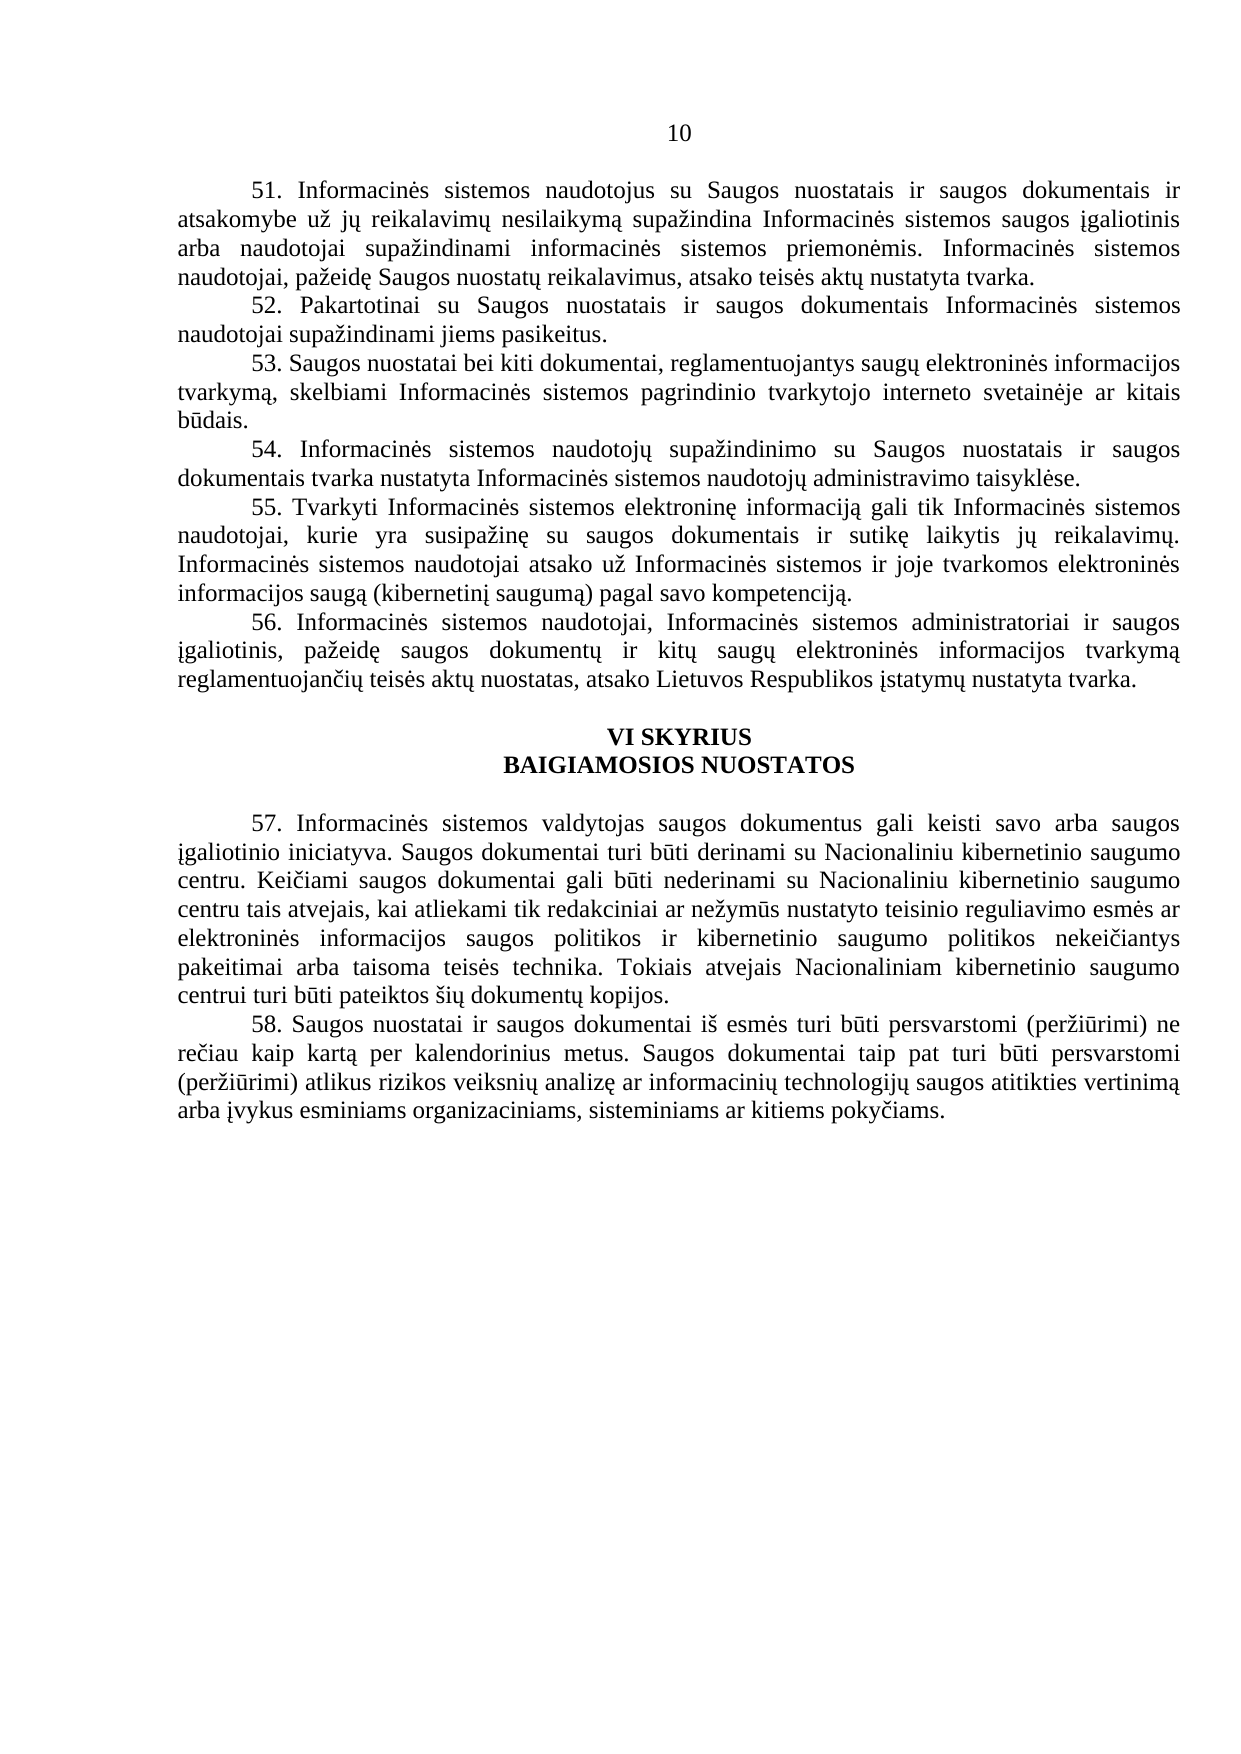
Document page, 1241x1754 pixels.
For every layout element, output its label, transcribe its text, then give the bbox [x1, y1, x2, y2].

text 57. Informacinės sistemos valdytojas saugos dokumentus gali keisti savo arba saugos įgaliotinio iniciatyva. Saugos dokumentai turi būti derinami su Nacionaliniu kibernetinio saugumo centru. Keičiami saugos dokumentai gali būti nederinami su Nacionaliniu kibernetinio saugumo centru tais atvejais, kai atliekami tik redakciniai ar nežymūs nustatyto teisinio reguliavimo esmės ar elektroninės informacijos saugos politikos ir kibernetinio saugumo politikos nekeičiantys pakeitimai arba taisoma teisės technika. Tokiais atvejais Nacionaliniam kibernetinio saugumo centrui turi būti pateiktos šių dokumentų kopijos. [177, 808, 1181, 1009]
text 53. Saugos nuostatai bei kiti dokumentai, reglamentuojantys saugų elektroninės informacijos tvarkymą, skelbiami Informacinės sistemos pagrindinio tvarkytojo interneto svetainėje ar kitais būdais. [177, 348, 1181, 434]
text 55. Tvarkyti Informacinės sistemos elektroninę informaciją gali tik Informacinės sistemos naudotojai, kurie yra susipažinę su saugos dokumentais ir sutikę laikytis jų reikalavimų. Informacinės sistemos naudotojai atsako už Informacinės sistemos ir joje tvarkomos elektroninės informacijos saugą (kibernetinį saugumą) pagal savo kompetenciją. [177, 492, 1181, 607]
text VI SKYRIUS [177, 722, 1181, 751]
text BAIGIAMOSIOS NUOSTATOS [177, 751, 1181, 779]
text 52. Pakartotinai su Saugos nuostatais ir saugos dokumentais Informacinės sistemos naudotojai supažindinami jiems pasikeitus. [177, 291, 1181, 348]
text 54. Informacinės sistemos naudotojų supažindinimo su Saugos nuostatais ir saugos dokumentais tvarka nustatyta Informacinės sistemos naudotojų administravimo taisyklėse. [177, 434, 1181, 492]
text 56. Informacinės sistemos naudotojai, Informacinės sistemos administratoriai ir saugos įgaliotinis, pažeidę saugos dokumentų ir kitų saugų elektroninės informacijos tvarkymą reglamentuojančių teisės aktų nuostatas, atsako Lietuvos Respublikos įstatymų nustatyta tvarka. [177, 607, 1181, 693]
text 58. Saugos nuostatai ir saugos dokumentai iš esmės turi būti persvarstomi (peržiūrimi) ne rečiau kaip kartą per kalendorinius metus. Saugos dokumentai taip pat turi būti persvarstomi (peržiūrimi) atlikus rizikos veiksnių analizę ar informacinių technologijų saugos atitikties vertinimą arba įvykus esminiams organizaciniams, sisteminiams ar kitiems pokyčiams. [177, 1009, 1181, 1124]
text 51. Informacinės sistemos naudotojus su Saugos nuostatais ir saugos dokumentais ir atsakomybe už jų reikalavimų nesilaikymą supažindina Informacinės sistemos saugos įgaliotinis arba naudotojai supažindinami informacinės sistemos priemonėmis. Informacinės sistemos naudotojai, pažeidę Saugos nuostatų reikalavimus, atsako teisės aktų nustatyta tvarka. [177, 176, 1181, 291]
